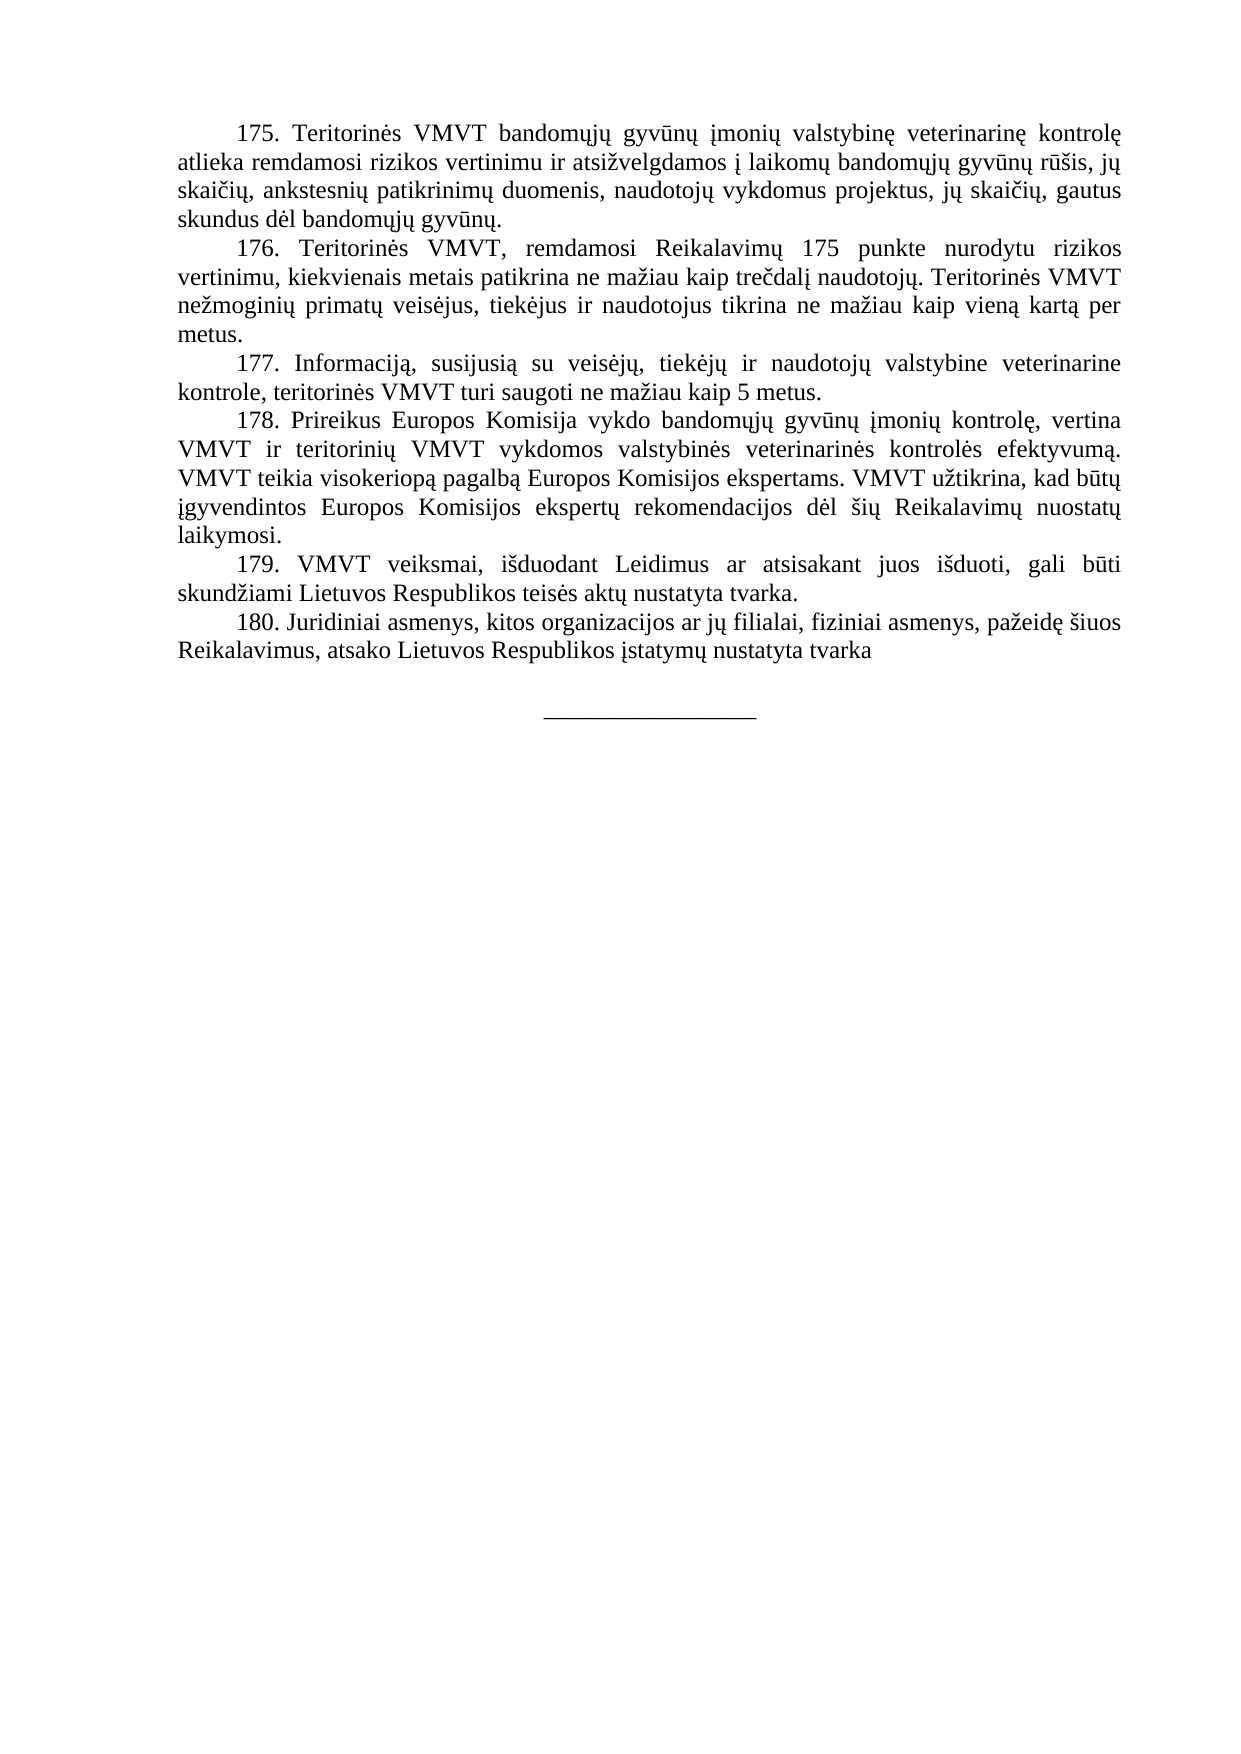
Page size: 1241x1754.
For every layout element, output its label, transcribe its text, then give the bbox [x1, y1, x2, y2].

text 178. Prireikus Europos Komisija vykdo bandomųjų gyvūnų įmonių kontrolę, vertina VMVT ir teritorinių VMVT vykdomos valstybinės veterinarinės kontrolės efektyvumą. VMVT teikia visokeriopą pagalbą Europos Komisijos ekspertams. VMVT užtikrina, kad būtų įgyvendintos Europos Komisijos ekspertų rekomendacijos dėl šių Reikalavimų nuostatų laikymosi. [177, 406, 1122, 549]
text 176. Teritorinės VMVT, remdamosi Reikalavimų 175 punkte nurodytu rizikos vertinimu, kiekvienais metais patikrina ne mažiau kaip trečdalį naudotojų. Teritorinės VMVT nežmoginių primatų veisėjus, tiekėjus ir naudotojus tikrina ne mažiau kaip vieną kartą per metus. [177, 233, 1122, 348]
text 175. Teritorinės VMVT bandomųjų gyvūnų įmonių valstybinę veterinarinę kontrolę atlieka remdamosi rizikos vertinimu ir atsižvelgdamos į laikomų bandomųjų gyvūnų rūšis, jų skaičių, ankstesnių patikrinimų duomenis, naudotojų vykdomus projektus, jų skaičių, gautus skundus dėl bandomųjų gyvūnų. [177, 118, 1122, 233]
text 180. Juridiniai asmenys, kitos organizacijos ar jų filialai, fiziniai asmenys, pažeidę šiuos Reikalavimus, atsako Lietuvos Respublikos įstatymų nustatyta tvarka [177, 607, 1122, 664]
text _________________ [177, 693, 1122, 722]
text 179. VMVT veiksmai, išduodant Leidimus ar atsisakant juos išduoti, gali būti skundžiami Lietuvos Respublikos teisės aktų nustatyta tvarka. [177, 549, 1122, 607]
text 177. Informaciją, susijusią su veisėjų, tiekėjų ir naudotojų valstybine veterinarine kontrole, teritorinės VMVT turi saugoti ne mažiau kaip 5 metus. [177, 348, 1122, 406]
